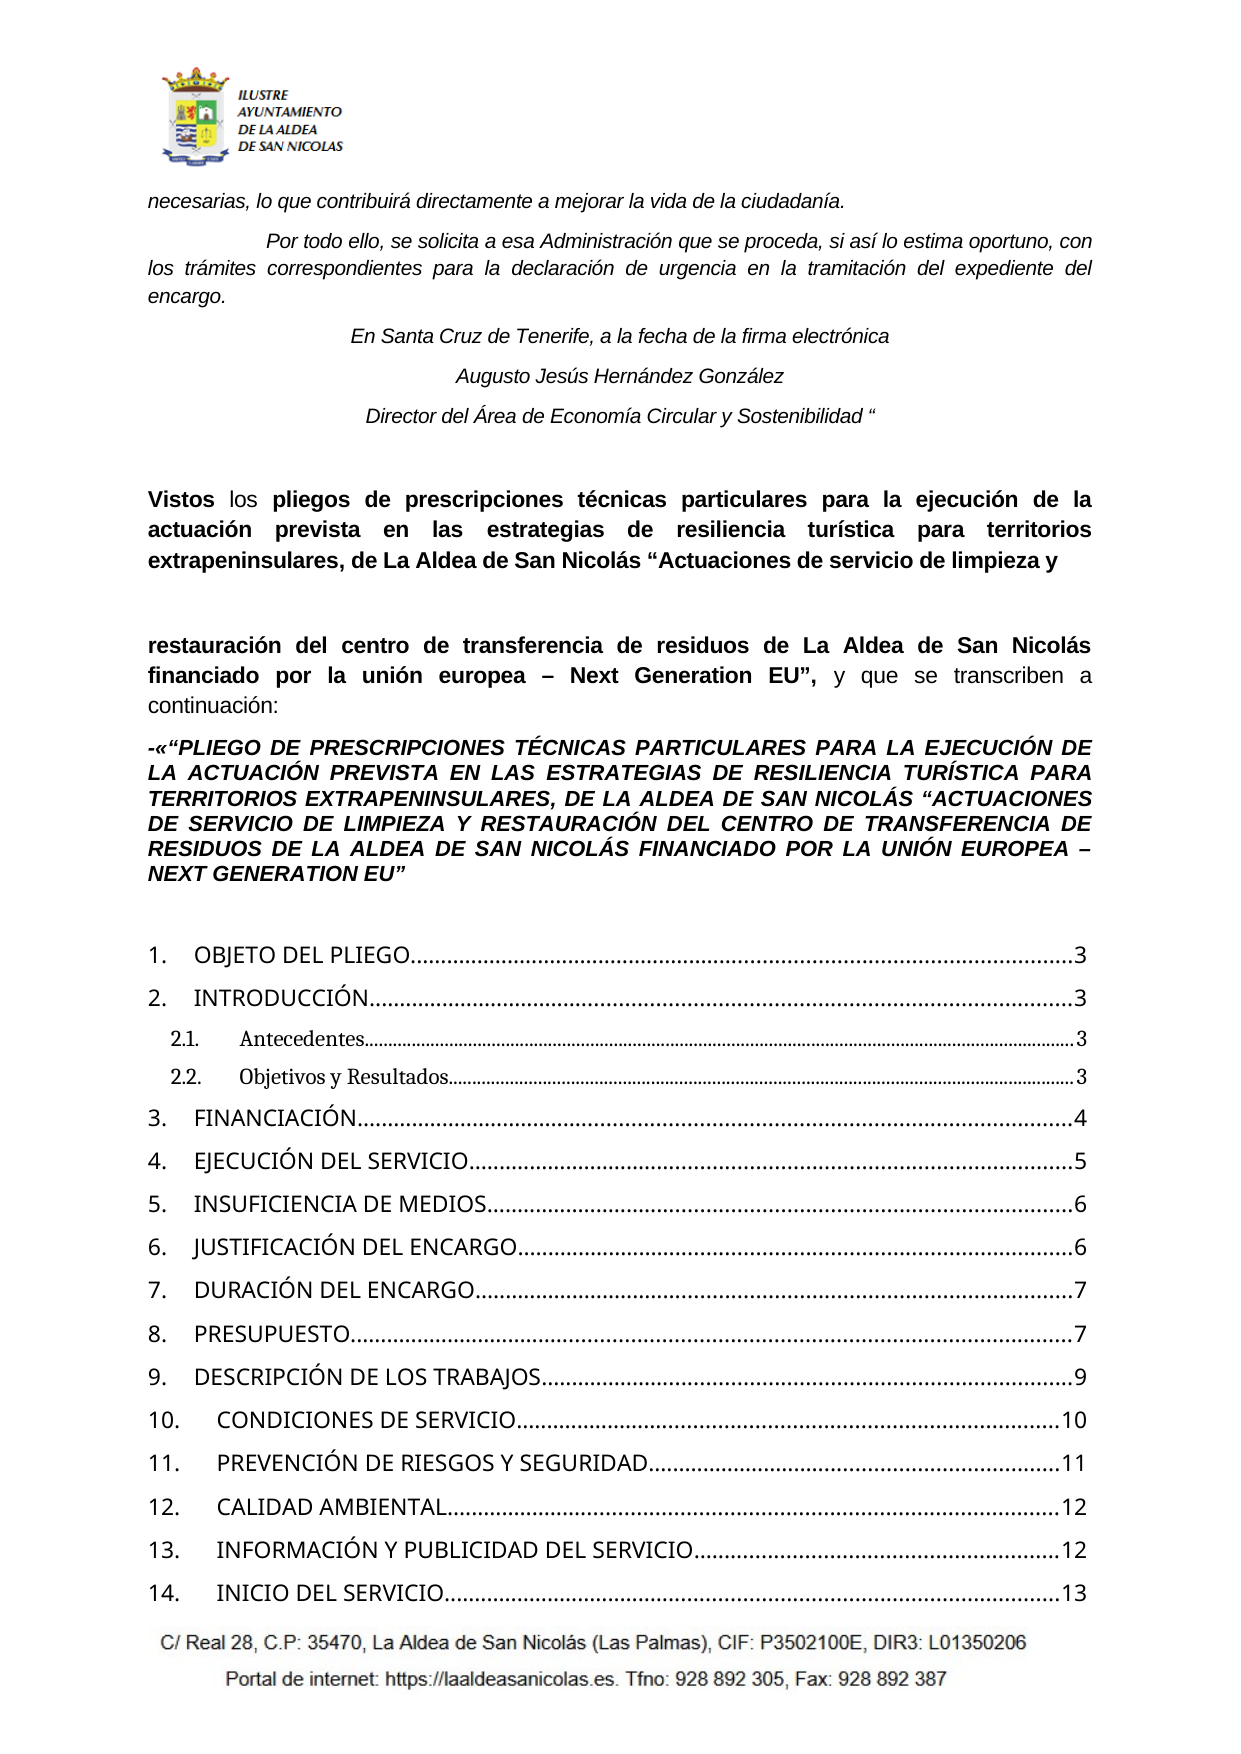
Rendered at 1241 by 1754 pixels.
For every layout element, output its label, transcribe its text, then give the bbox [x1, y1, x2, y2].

picture [148, 1626, 1033, 1695]
text 8. PRESUPUESTO 7 [148, 1318, 1093, 1349]
text Director del Área de Economía Circular y Sostenibilidad “ [148, 403, 1093, 427]
text 12. CALIDAD AMBIENTAL 12 [148, 1491, 1093, 1522]
text 2. INTRODUCCIÓN 3 [148, 982, 1093, 1013]
text En Santa Cruz de Tenerife, a la fecha de la firma electrónica [148, 323, 1093, 347]
text restauración del centro de transferencia de residuos de La Aldea de San Nicolás financiado por la unión europea – Next Generation EU”, y que se transcriben a continuación: [148, 632, 1093, 719]
text 7. DURACIÓN DEL ENCARGO 7 [148, 1274, 1093, 1306]
text Augusto Jesús Hernández González [148, 363, 1093, 387]
text Por todo ello, se solicita a esa Administración que se proceda, si así lo estima oportuno, con los trámites correspondientes para la declaración de urgencia en la tramitación del expediente del encargo. [148, 228, 1093, 307]
text 3. FINANCIACIÓN 4 [148, 1102, 1093, 1133]
text 2.2. Objetivos y Resultados 3 [171, 1063, 1093, 1090]
text 2.1. Antecedentes 3 [171, 1026, 1093, 1052]
text 6. JUSTIFICACIÓN DEL ENCARGO 6 [148, 1231, 1093, 1262]
text 14. INICIO DEL SERVICIO 13 [148, 1577, 1093, 1608]
text 11. PREVENCIÓN DE RIESGOS Y SEGURIDAD 11 [148, 1447, 1093, 1479]
text 4. EJECUCIÓN DEL SERVICIO 5 [148, 1145, 1093, 1176]
text 9. DESCRIPCIÓN DE LOS TRABAJOS 9 [148, 1361, 1093, 1392]
text 5. INSUFICIENCIA DE MEDIOS 6 [148, 1188, 1093, 1219]
text 1. OBJETO DEL PLIEGO 3 [148, 939, 1093, 970]
text 10. CONDICIONES DE SERVICIO 10 [148, 1404, 1093, 1435]
text -«“PLIEGO DE PRESCRIPCIONES TÉCNICAS PARTICULARES PARA LA EJECUCIÓN DE LA ACTUACIÓN PREVISTA EN LAS ESTRATEGIAS DE RESILIENCIA TURÍSTICA PARA TERRITORIOS EXTRAPENINSULARES, DE LA ALDEA DE SAN NICOLÁS “ACTUACIONES DE SERVICIO DE LIMPIEZA Y RESTAURACIÓN DEL CENTRO DE TRANSFERENCIA DE RESIDUOS DE LA ALDEA DE SAN NICOLÁS FINANCIADO POR LA UNIÓN EUROPEA – NEXT GENERATION EU” [148, 735, 1093, 886]
picture [148, 59, 359, 174]
text Vistos los pliegos de prescripciones técnicas particulares para la ejecución de la actuación prevista en las estrategias de resiliencia turística para territorios extrapeninsulares, de La Aldea de San Nicolás “Actuaciones de servicio de limpieza y [148, 486, 1093, 573]
text necesarias, lo que contribuirá directamente a mejorar la vida de la ciudadanía. [148, 188, 1093, 212]
text 13. INFORMACIÓN Y PUBLICIDAD DEL SERVICIO 12 [148, 1534, 1093, 1565]
